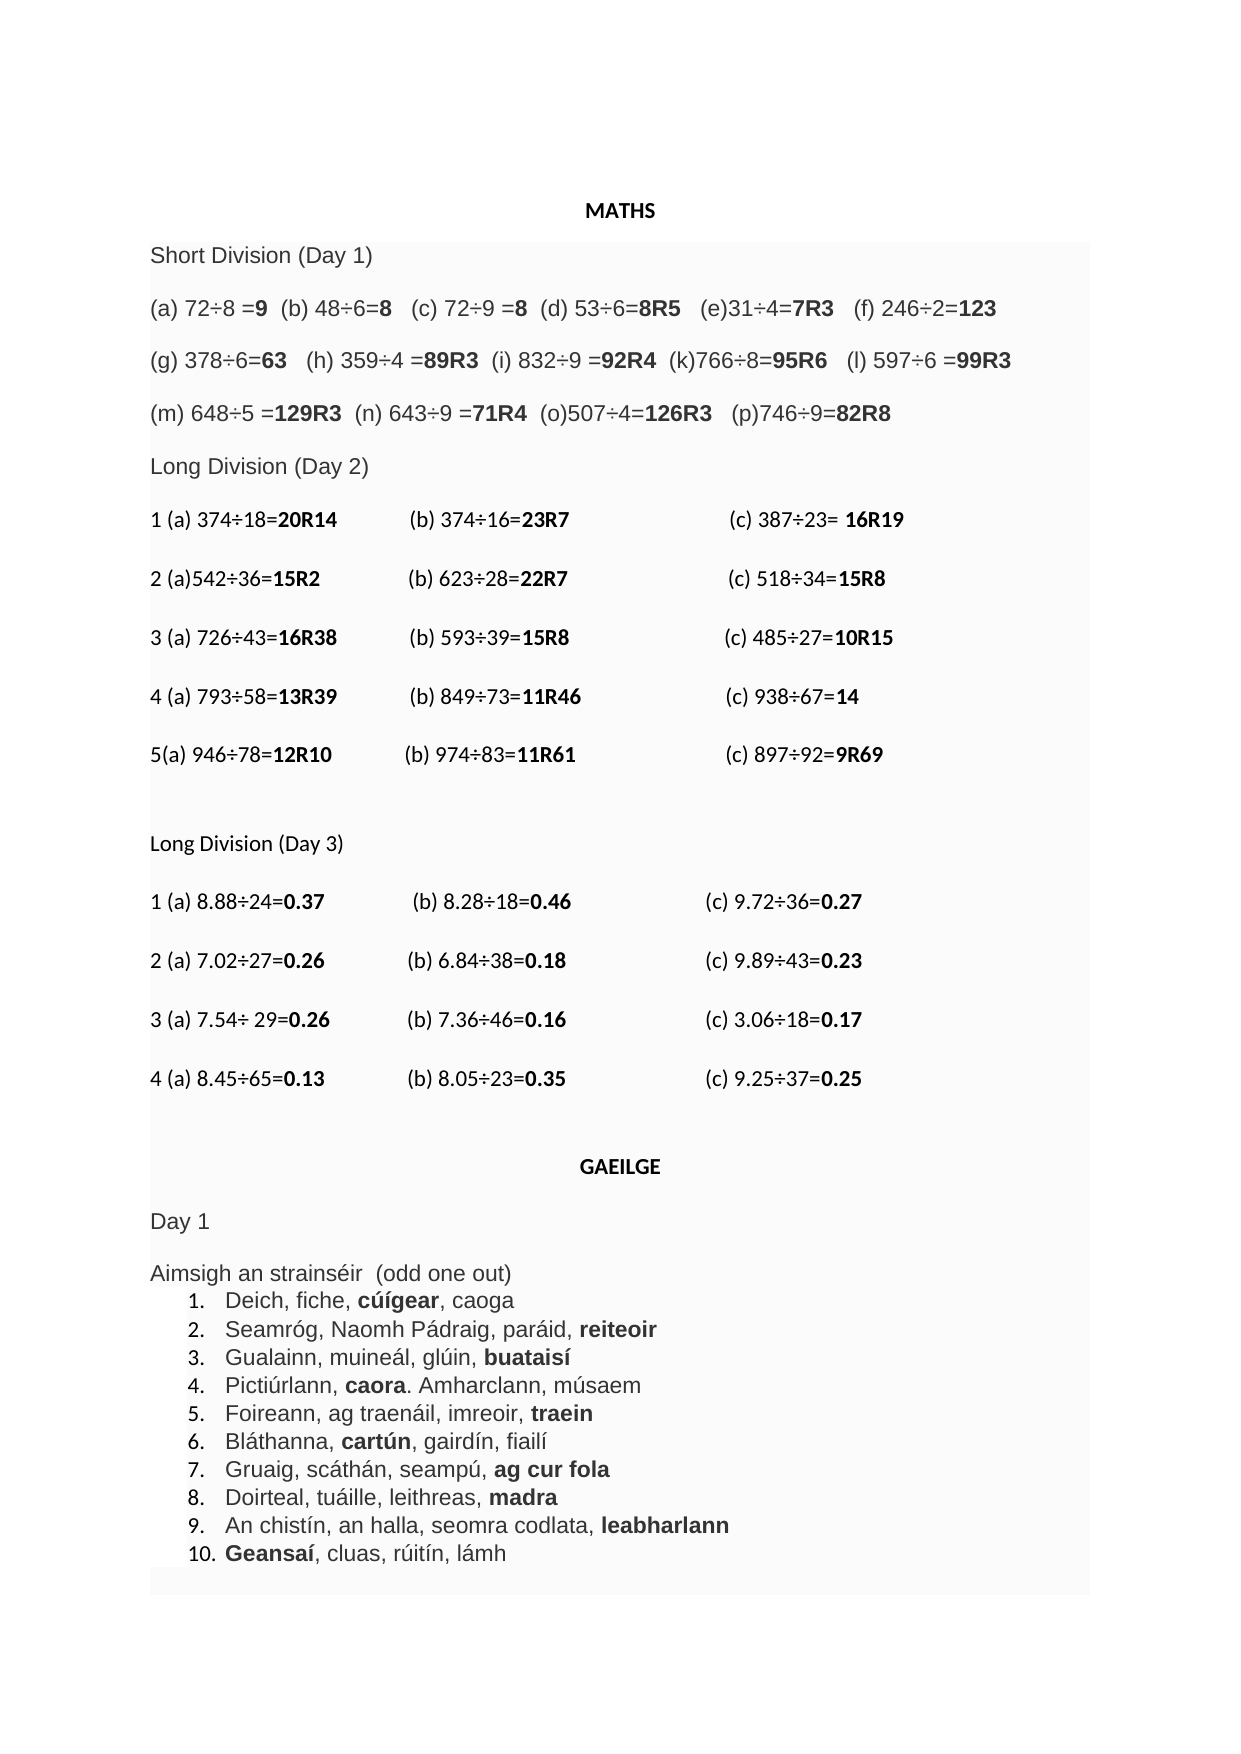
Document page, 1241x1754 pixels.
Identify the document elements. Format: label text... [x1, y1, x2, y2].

text 2 (a)542÷36=15R2 (b) 623÷28=22R7 (c) 518÷34=15R8 [150, 564, 1090, 592]
list Pictiúrlann, caora. Amharclann, músaem [187, 1371, 1090, 1399]
list Deich, fiche, cúígear, caoga [187, 1287, 1090, 1315]
list Gualainn, muineál, glúin, buataisí [187, 1343, 1090, 1371]
text 4 (a) 793÷58=13R39 (b) 849÷73=11R46 (c) 938÷67=14 [150, 682, 1090, 710]
list Geansaí, cluas, rúitín, lámh [187, 1539, 1090, 1567]
list Foireann, ag traenáil, imreoir, traein [187, 1399, 1090, 1427]
list Doirteal, tuáille, leithreas, madra [187, 1483, 1090, 1511]
text Long Division (Day 3) [150, 829, 1090, 857]
list Gruaig, scáthán, seampú, ag cur fola [187, 1455, 1090, 1483]
text Day 1 [150, 1208, 1090, 1234]
text (m) 648÷5 =129R3 (n) 643÷9 =71R4 (o)507÷4=126R3 (p)746÷9=82R8 [150, 400, 1090, 427]
list An chistín, an halla, seomra codlata, leabharlann [187, 1511, 1090, 1539]
text 3 (a) 7.54÷ 29=0.26 (b) 7.36÷46=0.16 (c) 3.06÷18=0.17 [150, 1005, 1090, 1033]
text MATHS [150, 196, 1090, 224]
text (a) 72÷8 =9 (b) 48÷6=8 (c) 72÷9 =8 (d) 53÷6=8R5 (e)31÷4=7R3 (f) 246÷2=123 [150, 295, 1090, 321]
text 5(a) 946÷78=12R10 (b) 974÷83=11R61 (c) 897÷92=9R69 [150, 741, 1090, 769]
list Bláthanna, cartún, gairdín, fiailí [187, 1427, 1090, 1455]
text 4 (a) 8.45÷65=0.13 (b) 8.05÷23=0.35 (c) 9.25÷37=0.25 [150, 1064, 1090, 1092]
text Aimsigh an strainséir (odd one out) [150, 1260, 1090, 1287]
text 1 (a) 374÷18=20R14 (b) 374÷16=23R7 (c) 387÷23= 16R19 [150, 506, 1090, 534]
text 3 (a) 726÷43=16R38 (b) 593÷39=15R8 (c) 485÷27=10R15 [150, 623, 1090, 651]
text Short Division (Day 1) [150, 242, 1090, 268]
text Long Division (Day 2) [150, 453, 1090, 479]
text 1 (a) 8.88÷24=0.37 (b) 8.28÷18=0.46 (c) 9.72÷36=0.27 [150, 887, 1090, 916]
text GAEILGE [150, 1152, 1090, 1180]
list Seamróg, Naomh Pádraig, paráid, reiteoir [187, 1315, 1090, 1343]
text (g) 378÷6=63 (h) 359÷4 =89R3 (i) 832÷9 =92R4 (k)766÷8=95R6 (l) 597÷6 =99R3 [150, 347, 1090, 374]
text 2 (a) 7.02÷27=0.26 (b) 6.84÷38=0.18 (c) 9.89÷43=0.23 [150, 946, 1090, 974]
